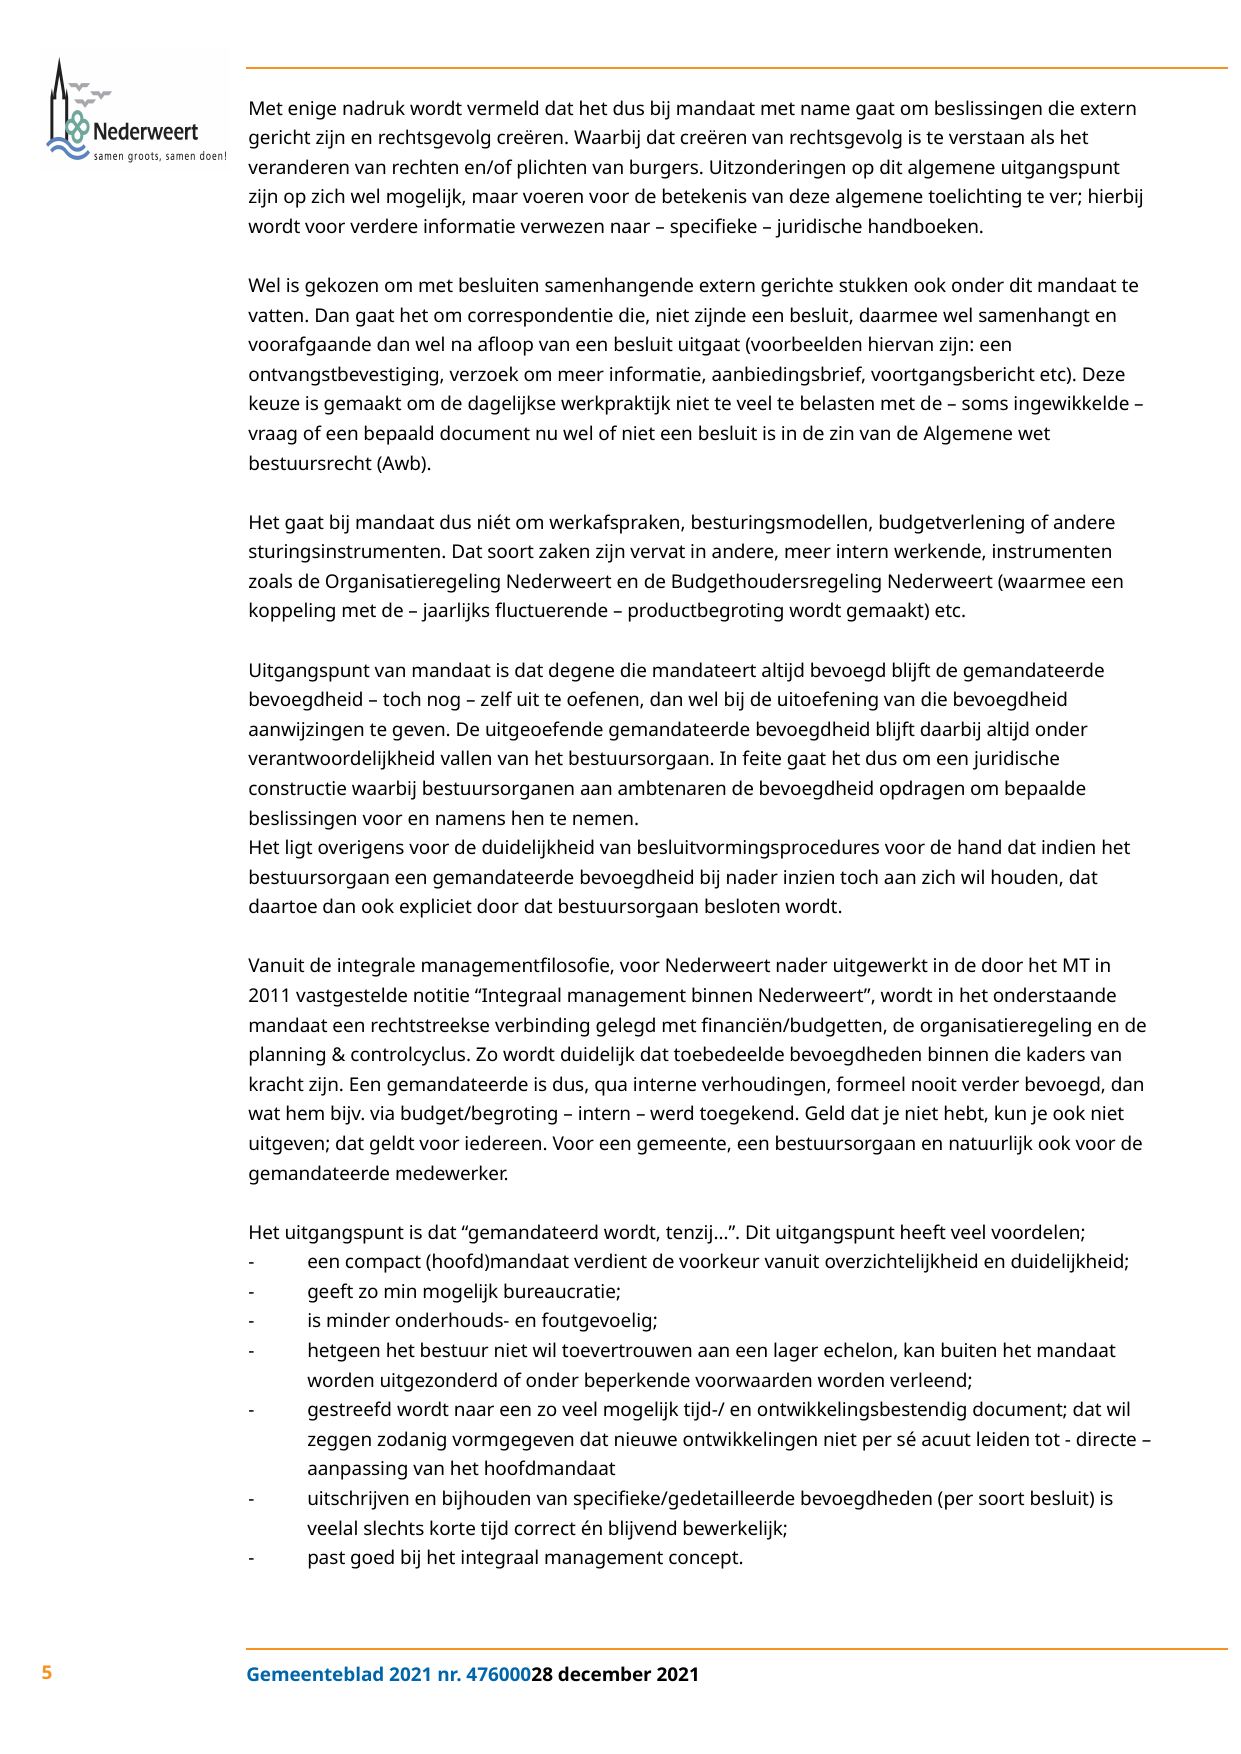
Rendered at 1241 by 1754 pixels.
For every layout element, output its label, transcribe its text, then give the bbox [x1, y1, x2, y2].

text Het gaat bij mandaat dus niét om werkafspraken, besturingsmodellen, budgetverlening of andere sturingsinstrumenten. Dat soort zaken zijn vervat in andere, meer intern werkende, instrumenten zoals de Organisatieregeling Nederweert en de Budgethoudersregeling Nederweert (waarmee een koppeling met de – jaarlijks fluctuerende – productbegroting wordt gemaakt) etc. [248, 509, 1152, 623]
list uitschrijven en bijhouden van specifieke/gedetailleerde bevoegdheden (per soort besluit) is veelal slechts korte tijd correct én blijvend bewerkelijk; [248, 1485, 1152, 1541]
text Met enige nadruk wordt vermeld dat het dus bij mandaat met name gaat om beslissingen die extern gericht zijn en rechtsgevolg creëren. Waarbij dat creëren van rechtsgevolg is te verstaan als het veranderen van rechten en/of plichten van burgers. Uitzonderingen op dit algemene uitgangspunt zijn op zich wel mogelijk, maar voeren voor de betekenis van deze algemene toelichting te ver; hierbij wordt voor verdere informatie verwezen naar – specifieke – juridische handboeken. [248, 95, 1152, 239]
picture [41, 47, 231, 172]
list geeft zo min mogelijk bureaucratie; [248, 1278, 1152, 1304]
text Wel is gekozen om met besluiten samenhangende extern gerichte stukken ook onder dit mandaat te vatten. Dan gaat het om correspondentie die, niet zijnde een besluit, daarmee wel samenhangt en voorafgaande dan wel na afloop van een besluit uitgaat (voorbeelden hiervan zijn: een ontvangstbevestiging, verzoek om meer informatie, aanbiedingsbrief, voortgangsbericht etc). Deze keuze is gemaakt om de dagelijkse werkpraktijk niet te veel te belasten met de – soms ingewikkelde – vraag of een bepaald document nu wel of niet een besluit is in de zin van de Algemene wet bestuursrecht (Awb). [248, 272, 1152, 476]
text Het uitgangspunt is dat “gemandateerd wordt, tenzij…”. Dit uitgangspunt heeft veel voordelen; [248, 1219, 1152, 1245]
text Het ligt overigens voor de duidelijkheid van besluitvormingsprocedures voor de hand dat indien het bestuursorgaan een gemandateerde bevoegdheid bij nader inzien toch aan zich wil houden, dat daartoe dan ook expliciet door dat bestuursorgaan besloten wordt. [248, 834, 1152, 919]
list hetgeen het bestuur niet wil toevertrouwen aan een lager echelon, kan buiten het mandaat worden uitgezonderd of onder beperkende voorwaarden worden verleend; [248, 1337, 1152, 1393]
text Uitgangspunt van mandaat is dat degene die mandateert altijd bevoegd blijft de gemandateerde bevoegdheid – toch nog – zelf uit te oefenen, dan wel bij de uitoefening van die bevoegdheid aanwijzingen te geven. De uitgeoefende gemandateerde bevoegdheid blijft daarbij altijd onder verantwoordelijkheid vallen van het bestuursorgaan. In feite gaat het dus om een juridische constructie waarbij bestuursorganen aan ambtenaren de bevoegdheid opdragen om bepaalde beslissingen voor en namens hen te nemen. [248, 657, 1152, 831]
list gestreefd wordt naar een zo veel mogelijk tijd-/ en ontwikkelingsbestendig document; dat wil zeggen zodanig vormgegeven dat nieuwe ontwikkelingen niet per sé acuut leiden tot - directe – aanpassing van het hoofdmandaat [248, 1396, 1152, 1481]
text Vanuit de integrale managementfilosofie, voor Nederweert nader uitgewerkt in de door het MT in 2011 vastgestelde notitie “Integraal management binnen Nederweert”, wordt in het onderstaande mandaat een rechtstreekse verbinding gelegd met financiën/budgetten, de organisatieregeling en de planning & controlcyclus. Zo wordt duidelijk dat toebedeelde bevoegdheden binnen die kaders van kracht zijn. Een gemandateerde is dus, qua interne verhoudingen, formeel nooit verder bevoegd, dan wat hem bijv. via budget/begroting – intern – werd toegekend. Geld dat je niet hebt, kun je ook niet uitgeven; dat geldt voor iedereen. Voor een gemeente, een bestuursorgaan en natuurlijk ook voor de gemandateerde medewerker. [248, 953, 1152, 1186]
list is minder onderhouds- en foutgevoelig; [248, 1308, 1152, 1333]
list past goed bij het integraal management concept. [248, 1544, 1152, 1570]
list een compact (hoofd)mandaat verdient de voorkeur vanuit overzichtelijkheid en duidelijkheid; [248, 1248, 1152, 1274]
